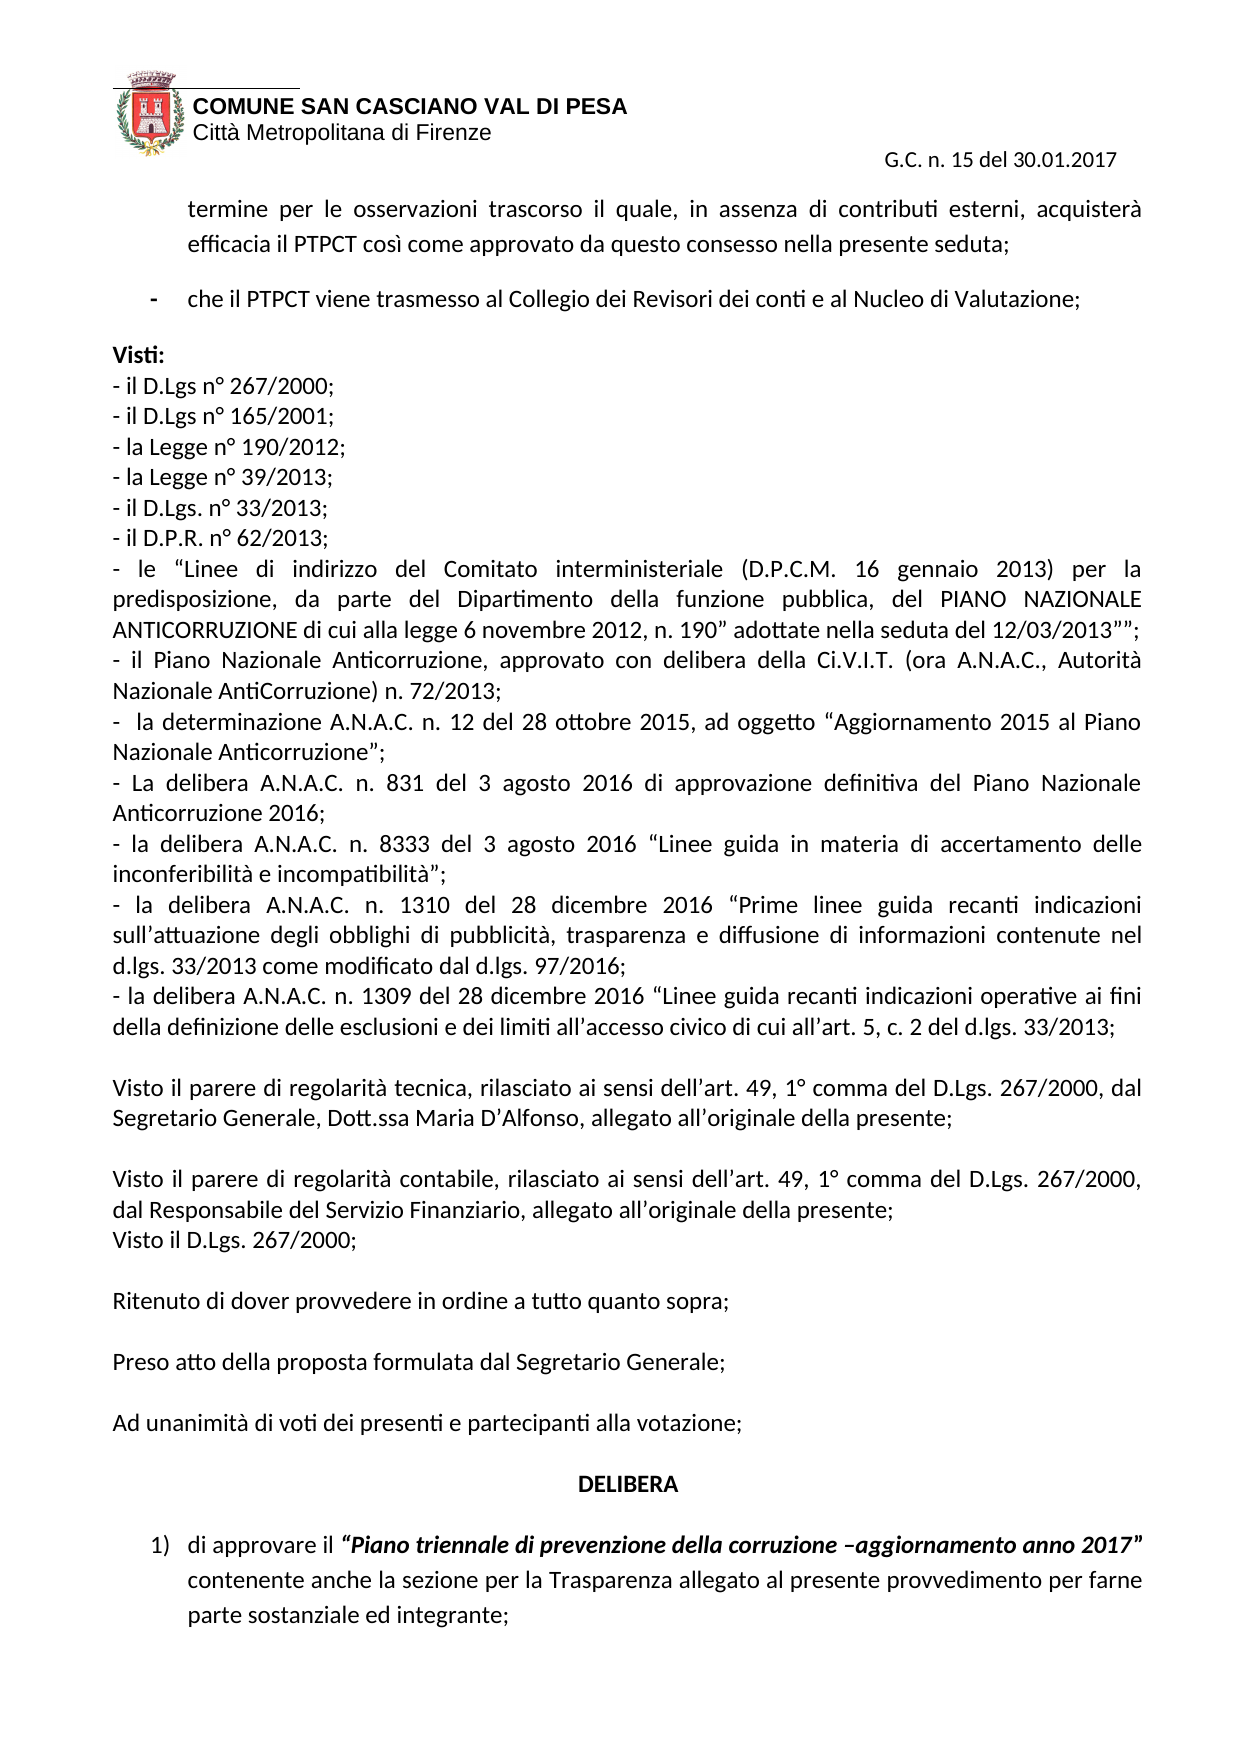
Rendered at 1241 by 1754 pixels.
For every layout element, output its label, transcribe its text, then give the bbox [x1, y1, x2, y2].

text - la delibera A.N.A.C. n. 1309 del 28 dicembre 2016 “Linee guida recanti indicazioni operative ai fini della definizione delle esclusioni e dei limiti all’accesso civico di cui all’art. 5, c. 2 del d.lgs. 33/2013; [112, 980, 1144, 1041]
text DELIBERA [112, 1469, 1144, 1499]
list che il PTPCT viene trasmesso al Collegio dei Revisori dei conti e al Nucleo di Valutazione; [150, 283, 1144, 314]
text Preso atto della proposta formulata dal Segretario Generale; [112, 1347, 1144, 1377]
text - la Legge n° 39/2013; [112, 461, 1144, 492]
list termine per le osservazioni trascorso il quale, in assenza di contributi esterni, acquisterà efficacia il PTPCT così come approvato da questo consesso nella presente seduta; [150, 193, 1144, 258]
text - la Legge n° 190/2012; [112, 431, 1144, 461]
text - il D.Lgs n° 267/2000; [112, 370, 1144, 400]
text - il D.P.R. n° 62/2013; [112, 522, 1144, 553]
text - le “Linee di indirizzo del Comitato interministeriale (D.P.C.M. 16 gennaio 2013) per la predisposizione, da parte del Dipartimento della funzione pubblica, del PIANO NAZIONALE ANTICORRUZIONE di cui alla legge 6 novembre 2012, n. 190” adottate nella seduta del 12/03/2013””; [112, 553, 1144, 644]
text Visti: [112, 339, 1144, 370]
text Ad unanimità di voti dei presenti e partecipanti alla votazione; [112, 1408, 1144, 1438]
picture [115, 65, 187, 88]
text - la delibera A.N.A.C. n. 8333 del 3 agosto 2016 “Linee guida in materia di accertamento delle inconferibilità e incompatibilità”; [112, 828, 1144, 889]
text Visto il D.Lgs. 267/2000; [112, 1224, 1144, 1255]
text Visto il parere di regolarità contabile, rilasciato ai sensi dell’art. 49, 1° comma del D.Lgs. 267/2000, dal Responsabile del Servizio Finanziario, allegato all’originale della presente; [112, 1163, 1144, 1224]
text Ritenuto di dover provvedere in ordine a tutto quanto sopra; [112, 1286, 1144, 1316]
text - la delibera A.N.A.C. n. 1310 del 28 dicembre 2016 “Prime linee guida recanti indicazioni sull’attuazione degli obblighi di pubblicità, trasparenza e diffusione di informazioni contenute nel d.lgs. 33/2013 come modificato dal d.lgs. 97/2016; [112, 889, 1144, 980]
text - il D.Lgs n° 165/2001; [112, 400, 1144, 431]
text - il D.Lgs. n° 33/2013; [112, 492, 1144, 522]
text - La delibera A.N.A.C. n. 831 del 3 agosto 2016 di approvazione definitiva del Piano Nazionale Anticorruzione 2016; [112, 767, 1144, 828]
text Visto il parere di regolarità tecnica, rilasciato ai sensi dell’art. 49, 1° comma del D.Lgs. 267/2000, dal Segretario Generale, Dott.ssa Maria D’Alfonso, allegato all’originale della presente; [112, 1072, 1144, 1133]
text - la determinazione A.N.A.C. n. 12 del 28 ottobre 2015, ad oggetto “Aggiornamento 2015 al Piano Nazionale Anticorruzione”; [112, 706, 1144, 767]
list di approvare il “Piano triennale di prevenzione della corruzione –aggiornamento anno 2017” contenente anche la sezione per la Trasparenza allegato al presente provvedimento per farne parte sostanziale ed integrante; [150, 1530, 1144, 1630]
picture [115, 89, 187, 159]
text - il Piano Nazionale Anticorruzione, approvato con delibera della Ci.V.I.T. (ora A.N.A.C., Autorità Nazionale AntiCorruzione) n. 72/2013; [112, 644, 1144, 706]
